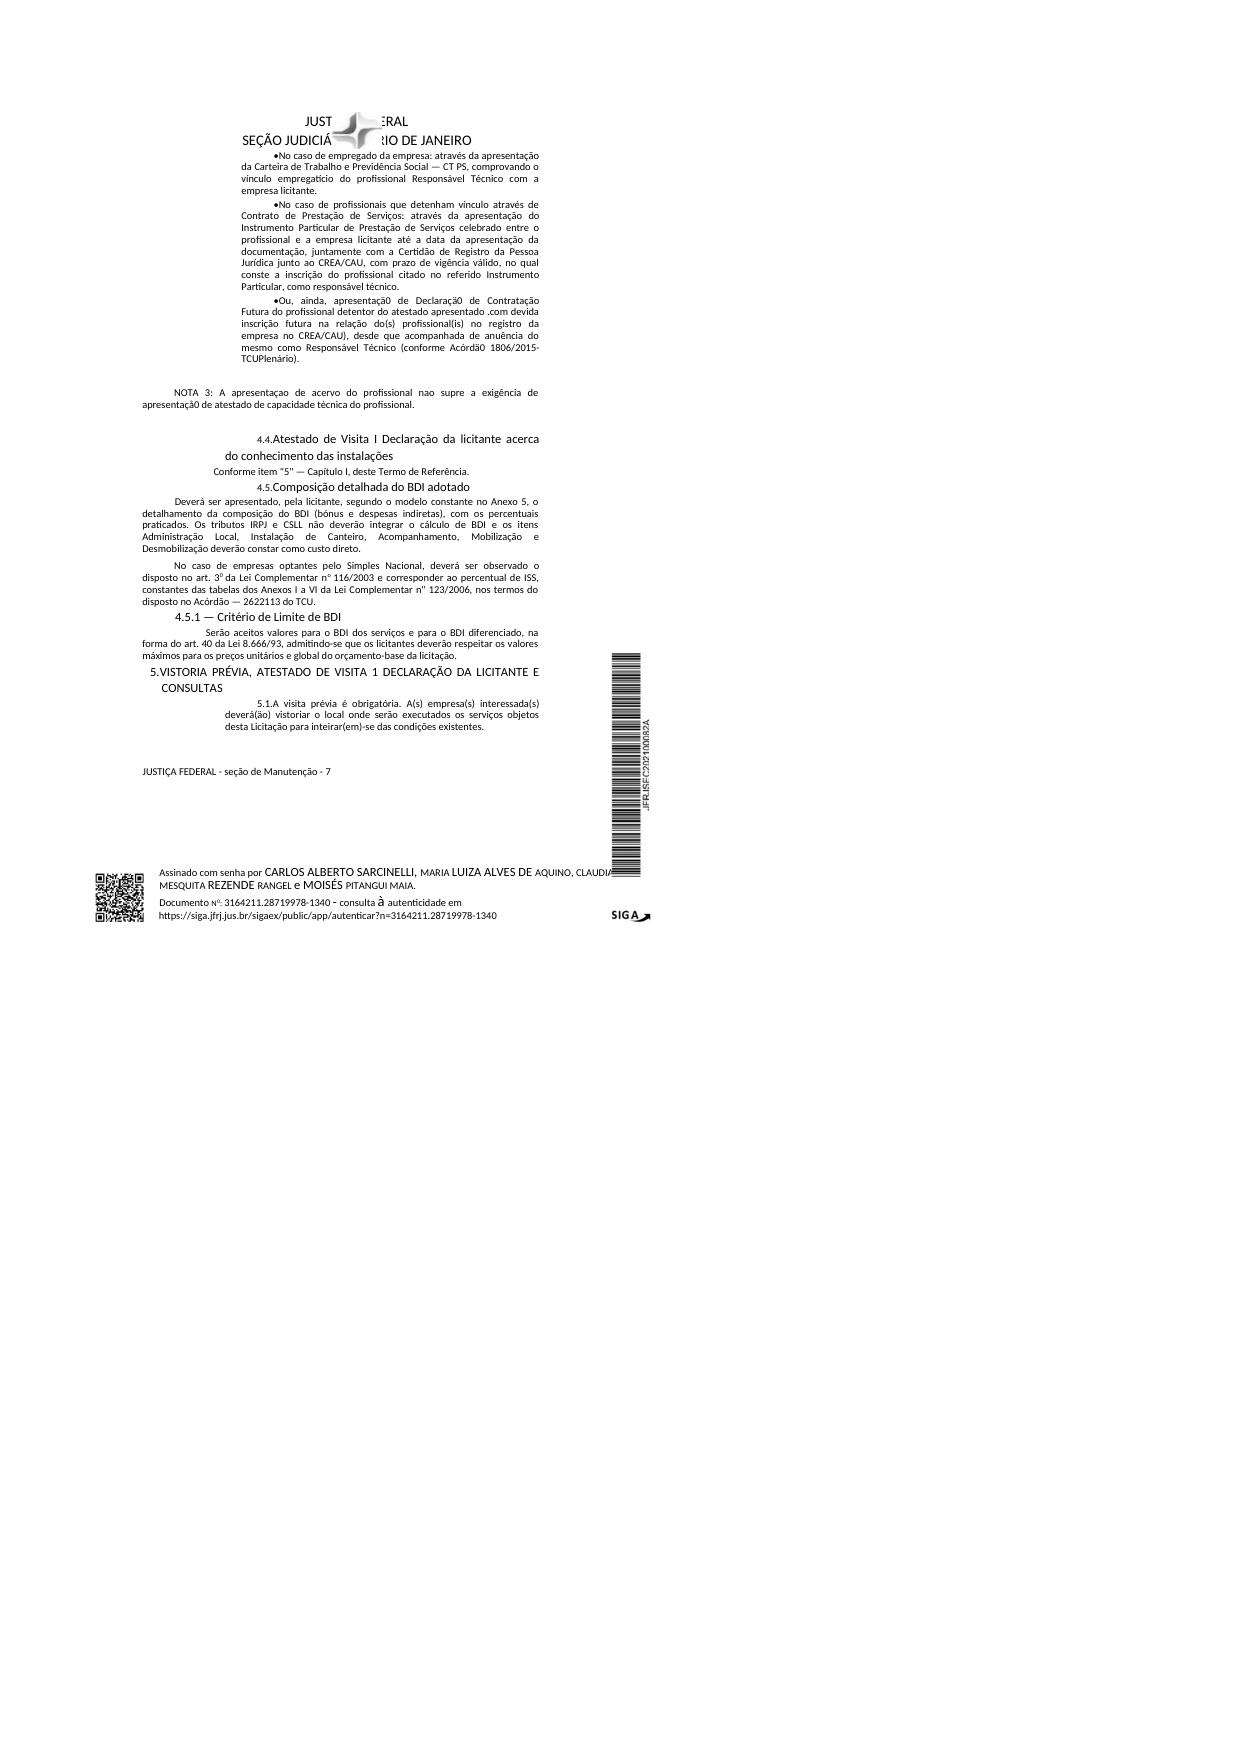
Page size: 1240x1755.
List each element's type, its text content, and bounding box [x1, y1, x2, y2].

text Deverá ser apresentado, pela licitante, segundo o modelo constante no Anexo 5, o detalhamento da composição do BDI (bónus e despesas indiretas), com os percentuais praticados. Os tributos IRPJ e CSLL não deverão integrar o cálculo de BDI e os itens Administração Local, Instalação de Canteiro, Acompanhamento, Mobilização e Desmobilização deverão constar como custo direto. [142, 496, 539, 555]
text No caso de empresas optantes pelo Simples Nacional, deverá ser observado o disposto no art. 30 da Lei Complementar no 116/2003 e corresponder ao percentual de ISS, constantes das tabelas dos Anexos I a VI da Lei Complementar n" 123/2006, nos termos do disposto no Acórdão — 2622113 do TCU. [142, 561, 539, 607]
text NOTA 3: A apresentaçao de acervo do profissional nao supre a exigência de apresentaçå0 de atestado de capacidade técnica do profissional. [142, 387, 539, 411]
text Serão aceitos valores para o BDI dos serviços e para o BDI diferenciado, na forma do art. 40 da Lei 8.666/93, admitindo-se que os licitantes deverão respeitar os valores máximos para os preços unitários e global do orçamento-base da licitação. [142, 627, 539, 662]
list No caso de empregado da empresa: através da apresentação da Carteira de Trabalho e Previdência Social — CT PS, comprovando o vínculo empregatício do profissional Responsável Técnico com a empresa licitante. [150, 150, 539, 197]
text Conforme item "5" — Capítulo I, deste Termo de Referência. [150, 466, 532, 478]
list A visita prévia é obrigatória. A(s) empresa(s) interessada(s) deverá(äo) vistoriar o local onde serão executados os serviços objetos desta Licitação para inteirar(em)-se das condições existentes. [150, 698, 539, 733]
text JUSTIÇA FEDERAL - seção de Manutenção - 7 [142, 766, 539, 777]
text 4.5.1 — Critério de Limite de BDI [175, 609, 540, 625]
list Atestado de Visita I Declaração da licitante acerca do conhecimento das instalações [150, 432, 539, 464]
list VISTORIA PRÉVIA, ATESTADO DE VISITA 1 DECLARAÇÃO DA LICITANTE E CONSULTAS [138, 664, 540, 696]
list Ou, ainda, apresentaçä0 de Declaraçä0 de Contratação Futura do profissional detentor do atestado apresentado .com devida inscrição futura na relação do(s) profissional(is) no registro da empresa no CREA/CAU), desde que acompanhada de anuência do mesmo como Responsável Técnico (conforme Acórdä0 1806/2015-TCUPlenário). [150, 295, 539, 366]
list No caso de profissionais que detenham vínculo através de Contrato de Prestação de Serviços: através da apresentação do Instrumento Particular de Prestação de Serviços celebrado entre o profissional e a empresa licitante até a data da apresentação da documentação, juntamente com a Certidão de Registro da Pessoa Jurídica junto ao CREA/CAU, com prazo de vigência válido, no qual conste a inscrição do profissional citado no referido Instrumento Particular, como responsável técnico. [150, 199, 539, 293]
list Composição detalhada do BDI adotado [150, 479, 539, 494]
